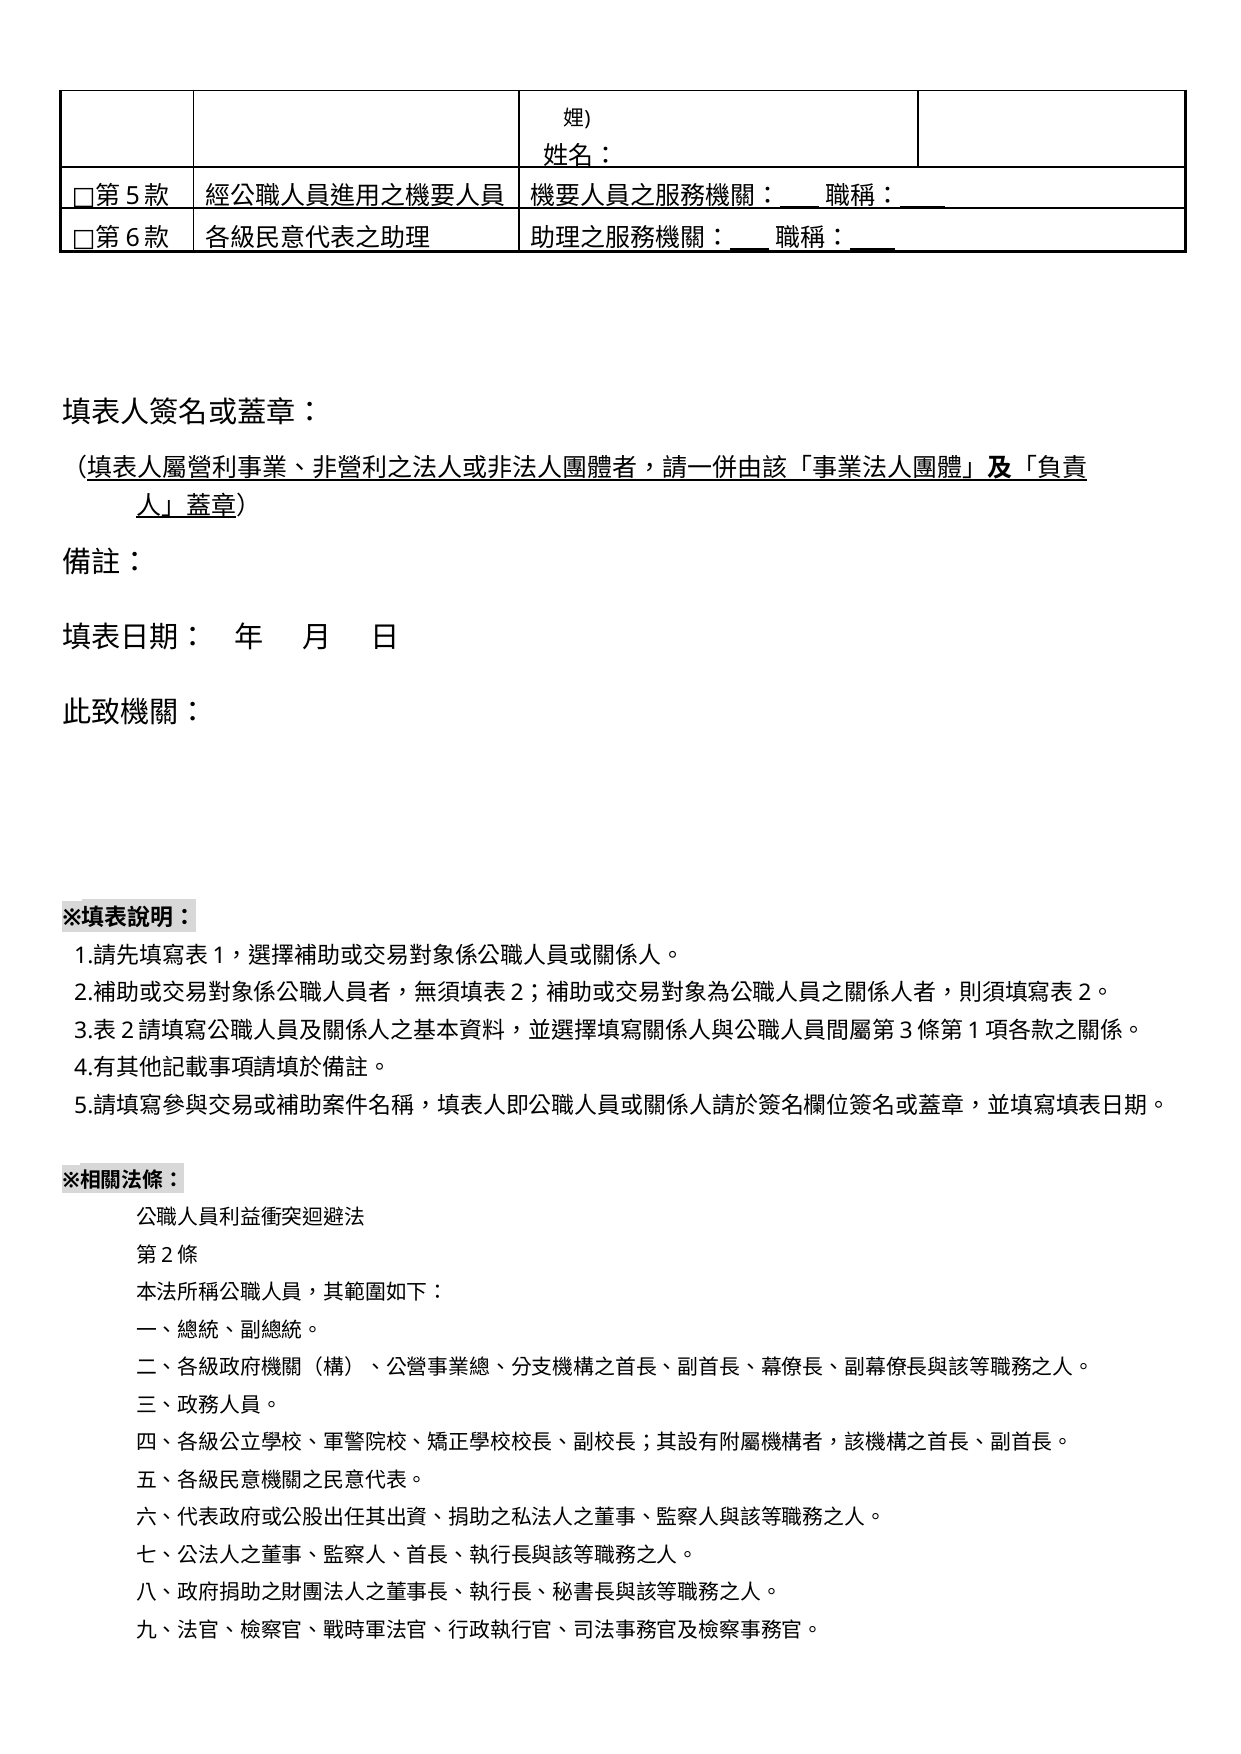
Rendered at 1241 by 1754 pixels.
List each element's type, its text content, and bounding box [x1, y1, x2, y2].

table_cell 各級民意代表之助理 [194, 209, 518, 250]
text 一、總統、副總統。 [136, 1303, 1110, 1341]
table_cell 助理之服務機關： 職稱： [520, 209, 1184, 250]
text 4.有其他記載事項請填於備註。 [62, 1041, 1204, 1078]
table_cell 機要人員之服務機關： 職稱： [520, 168, 1184, 207]
text 二、各級政府機關（構）、公營事業總、分支機構之首長、副首長、幕僚長、副幕僚長與該等職務之人。 [136, 1341, 1110, 1378]
text 四、各級公立學校、軍警院校、矯正學校校長、副校長；其設有附屬機構者，該機構之首長、副首長。 [136, 1416, 1110, 1453]
text 5.請填寫參與交易或補助案件名稱，填表人即公職人員或關係人請於簽名欄位簽名或蓋章，並填寫填表日期。 [62, 1078, 1204, 1116]
table_cell □第5款 [62, 168, 193, 207]
text ※相關法條： [62, 1153, 1204, 1191]
text 備註： [62, 516, 1110, 591]
text ※填表說明： [62, 891, 1110, 928]
text 填表日期： 年 月 日 [62, 591, 1110, 666]
text （填表人屬營利事業、非營利之法人或非法人團體者，請一併由該「事業法人團體」及「負責人」蓋章） [62, 441, 1110, 516]
text 五、各級民意機關之民意代表。 [136, 1453, 1110, 1491]
text 此致機關： [62, 666, 1110, 741]
text 1.請先填寫表1，選擇補助或交易對象係公職人員或關係人。 [62, 928, 1204, 966]
text 七、公法人之董事、監察人、首長、執行長與該等職務之人。 [136, 1528, 1110, 1566]
table_cell [62, 91, 193, 166]
text 第2條 [136, 1228, 1110, 1266]
table_cell 娌) 姓名： [520, 91, 917, 166]
table_cell □第6款 [62, 209, 193, 250]
text 3.表2請填寫公職人員及關係人之基本資料，並選擇填寫關係人與公職人員間屬第3條第1項各款之關係。 [62, 1003, 1204, 1041]
text 本法所稱公職人員，其範圍如下： [136, 1266, 1110, 1303]
table_cell 經公職人員進用之機要人員 [194, 168, 518, 207]
text 八、政府捐助之財團法人之董事長、執行長、秘書長與該等職務之人。 [136, 1566, 1110, 1603]
table_cell [919, 91, 1184, 166]
text 三、政務人員。 [136, 1378, 1110, 1416]
text 2.補助或交易對象係公職人員者，無須填表2；補助或交易對象為公職人員之關係人者，則須填寫表2。 [62, 966, 1204, 1003]
text 九、法官、檢察官、戰時軍法官、行政執行官、司法事務官及檢察事務官。 [136, 1603, 1110, 1641]
text 公職人員利益衝突迴避法 [136, 1191, 1110, 1228]
text 填表人簽名或蓋章： [62, 366, 1110, 441]
table_cell [194, 91, 518, 166]
text 六、代表政府或公股出任其出資、捐助之私法人之董事、監察人與該等職務之人。 [136, 1491, 1110, 1528]
